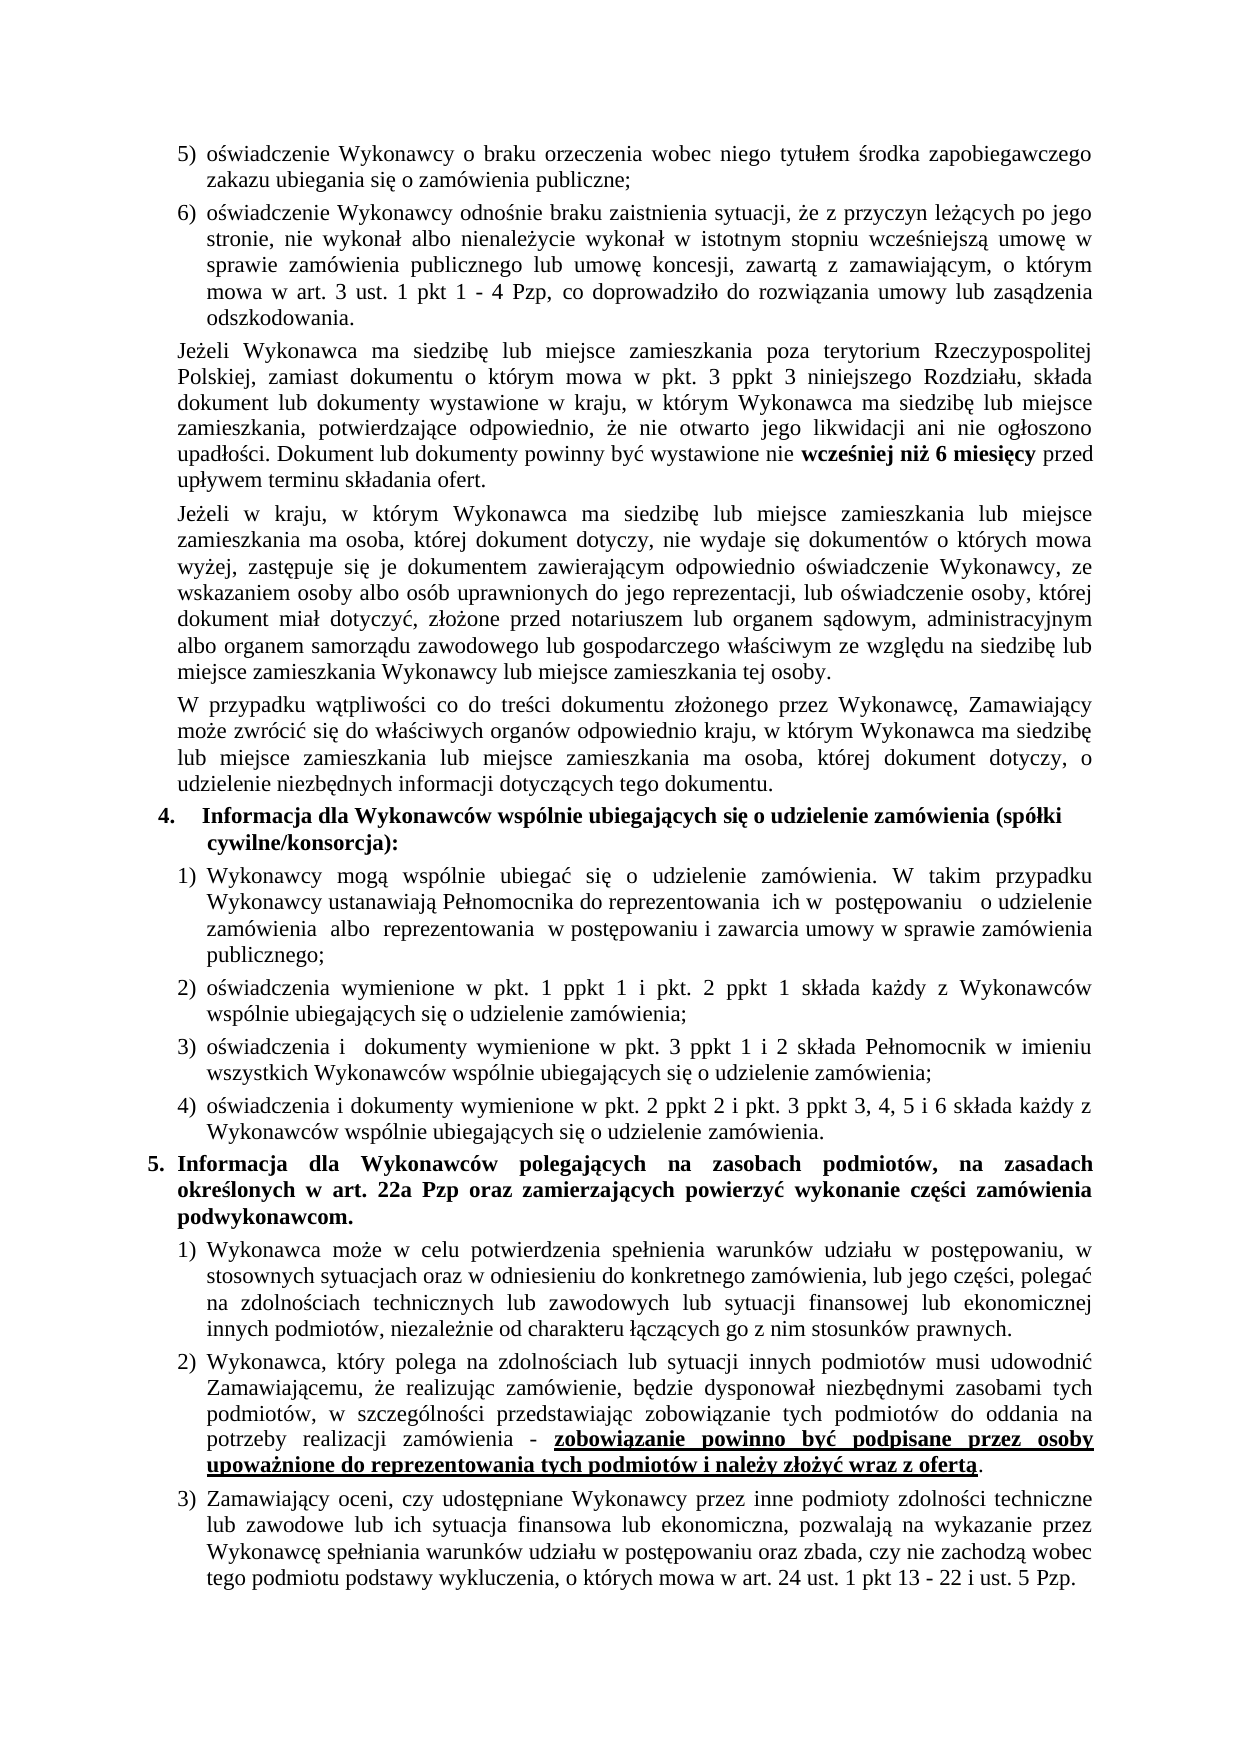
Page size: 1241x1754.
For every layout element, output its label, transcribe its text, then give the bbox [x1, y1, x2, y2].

list oświadczenie Wykonawcy o braku orzeczenia wobec niego tytułem środka zapobiegawczego zakazu ubiegania się o zamówienia publiczne; [177, 139, 1093, 192]
list oświadczenia i dokumenty wymienione w pkt. 2 ppkt 2 i pkt. 3 ppkt 3, 4, 5 i 6 składa każdy z Wykonawców wspólnie ubiegających się o udzielenie zamówienia. [177, 1092, 1093, 1144]
subtitle Informacja dla Wykonawców polegających na zasobach podmiotów, na zasadach określonych w art. 22a Pzp oraz zamierzających powierzyć wykonanie części zamówienia podwykonawcom. [147, 1150, 1093, 1229]
list Informacja dla Wykonawców wspólnie ubiegających się o udzielenie zamówienia (spółki cywilne/konsorcja): [158, 802, 1096, 855]
list Wykonawca, który polega na zdolnościach lub sytuacji innych podmiotów musi udowodnić Zamawiającemu, że realizując zamówienie, będzie dysponował niezbędnymi zasobami tych podmiotów, w szczególności przedstawiając zobowiązanie tych podmiotów do oddania na potrzeby realizacji zamówienia - zobowiązanie powinno być podpisane przez osoby upoważnione do reprezentowania tych podmiotów i należy złożyć wraz z ofertą. [177, 1348, 1094, 1478]
list Wykonawcy mogą wspólnie ubiegać się o udzielenie zamówienia. W takim przypadku Wykonawcy ustanawiają Pełnomocnika do reprezentowania ich w postępowaniu o udzielenie zamówienia albo reprezentowania w postępowaniu i zawarcia umowy w sprawie zamówienia publicznego; [177, 862, 1094, 967]
list oświadczenia i dokumenty wymienione w pkt. 3 ppkt 1 i 2 składa Pełnomocnik w imieniu wszystkich Wykonawców wspólnie ubiegających się o udzielenie zamówienia; [177, 1033, 1093, 1086]
list Wykonawca może w celu potwierdzenia spełnienia warunków udziału w postępowaniu, w stosownych sytuacjach oraz w odniesieniu do konkretnego zamówienia, lub jego części, polegać na zdolnościach technicznych lub zawodowych lub sytuacji finansowej lub ekonomicznej innych podmiotów, niezależnie od charakteru łączących go z nim stosunków prawnych. [177, 1236, 1094, 1342]
text W przypadku wątpliwości co do treści dokumentu złożonego przez Wykonawcę, Zamawiający może zwrócić się do właściwych organów odpowiednio kraju, w którym Wykonawca ma siedzibę lub miejsce zamieszkania lub miejsce zamieszkania ma osoba, której dokument dotyczy, o udzielenie niezbędnych informacji dotyczących tego dokumentu. [177, 691, 1093, 796]
text Jeżeli Wykonawca ma siedzibę lub miejsce zamieszkania poza terytorium Rzeczypospolitej Polskiej, zamiast dokumentu o którym mowa w pkt. 3 ppkt 3 niniejszego Rozdziału, składa dokument lub dokumenty wystawione w kraju, w którym Wykonawca ma siedzibę lub miejsce zamieszkania, potwierdzające odpowiednio, że nie otwarto jego likwidacji ani nie ogłoszono upadłości. Dokument lub dokumenty powinny być wystawione nie wcześniej niż 6 miesięcy przed upływem terminu składania ofert. [177, 337, 1094, 492]
list Zamawiający oceni, czy udostępniane Wykonawcy przez inne podmioty zdolności techniczne lub zawodowe lub ich sytuacja finansowa lub ekonomiczna, pozwalają na wykazanie przez Wykonawcę spełniania warunków udziału w postępowaniu oraz zbada, czy nie zachodzą wobec tego podmiotu podstawy wykluczenia, o których mowa w art. 24 ust. 1 pkt 13 - 22 i ust. 5 Pzp. [177, 1485, 1093, 1590]
text Jeżeli w kraju, w którym Wykonawca ma siedzibę lub miejsce zamieszkania lub miejsce zamieszkania ma osoba, której dokument dotyczy, nie wydaje się dokumentów o których mowa wyżej, zastępuje się je dokumentem zawierającym odpowiednio oświadczenie Wykonawcy, ze wskazaniem osoby albo osób uprawnionych do jego reprezentacji, lub oświadczenie osoby, której dokument miał dotyczyć, złożone przed notariuszem lub organem sądowym, administracyjnym albo organem samorządu zawodowego lub gospodarczego właściwym ze względu na siedzibę lub miejsce zamieszkania Wykonawcy lub miejsce zamieszkania tej osoby. [177, 500, 1094, 684]
list oświadczenie Wykonawcy odnośnie braku zaistnienia sytuacji, że z przyczyn leżących po jego stronie, nie wykonał albo nienależycie wykonał w istotnym stopniu wcześniejszą umowę w sprawie zamówienia publicznego lub umowę koncesji, zawartą z zamawiającym, o którym mowa w art. 3 ust. 1 pkt 1 - 4 Pzp, co doprowadziło do rozwiązania umowy lub zasądzenia odszkodowania. [177, 199, 1093, 330]
list oświadczenia wymienione w pkt. 1 ppkt 1 i pkt. 2 ppkt 1 składa każdy z Wykonawców wspólnie ubiegających się o udzielenie zamówienia; [177, 974, 1093, 1026]
